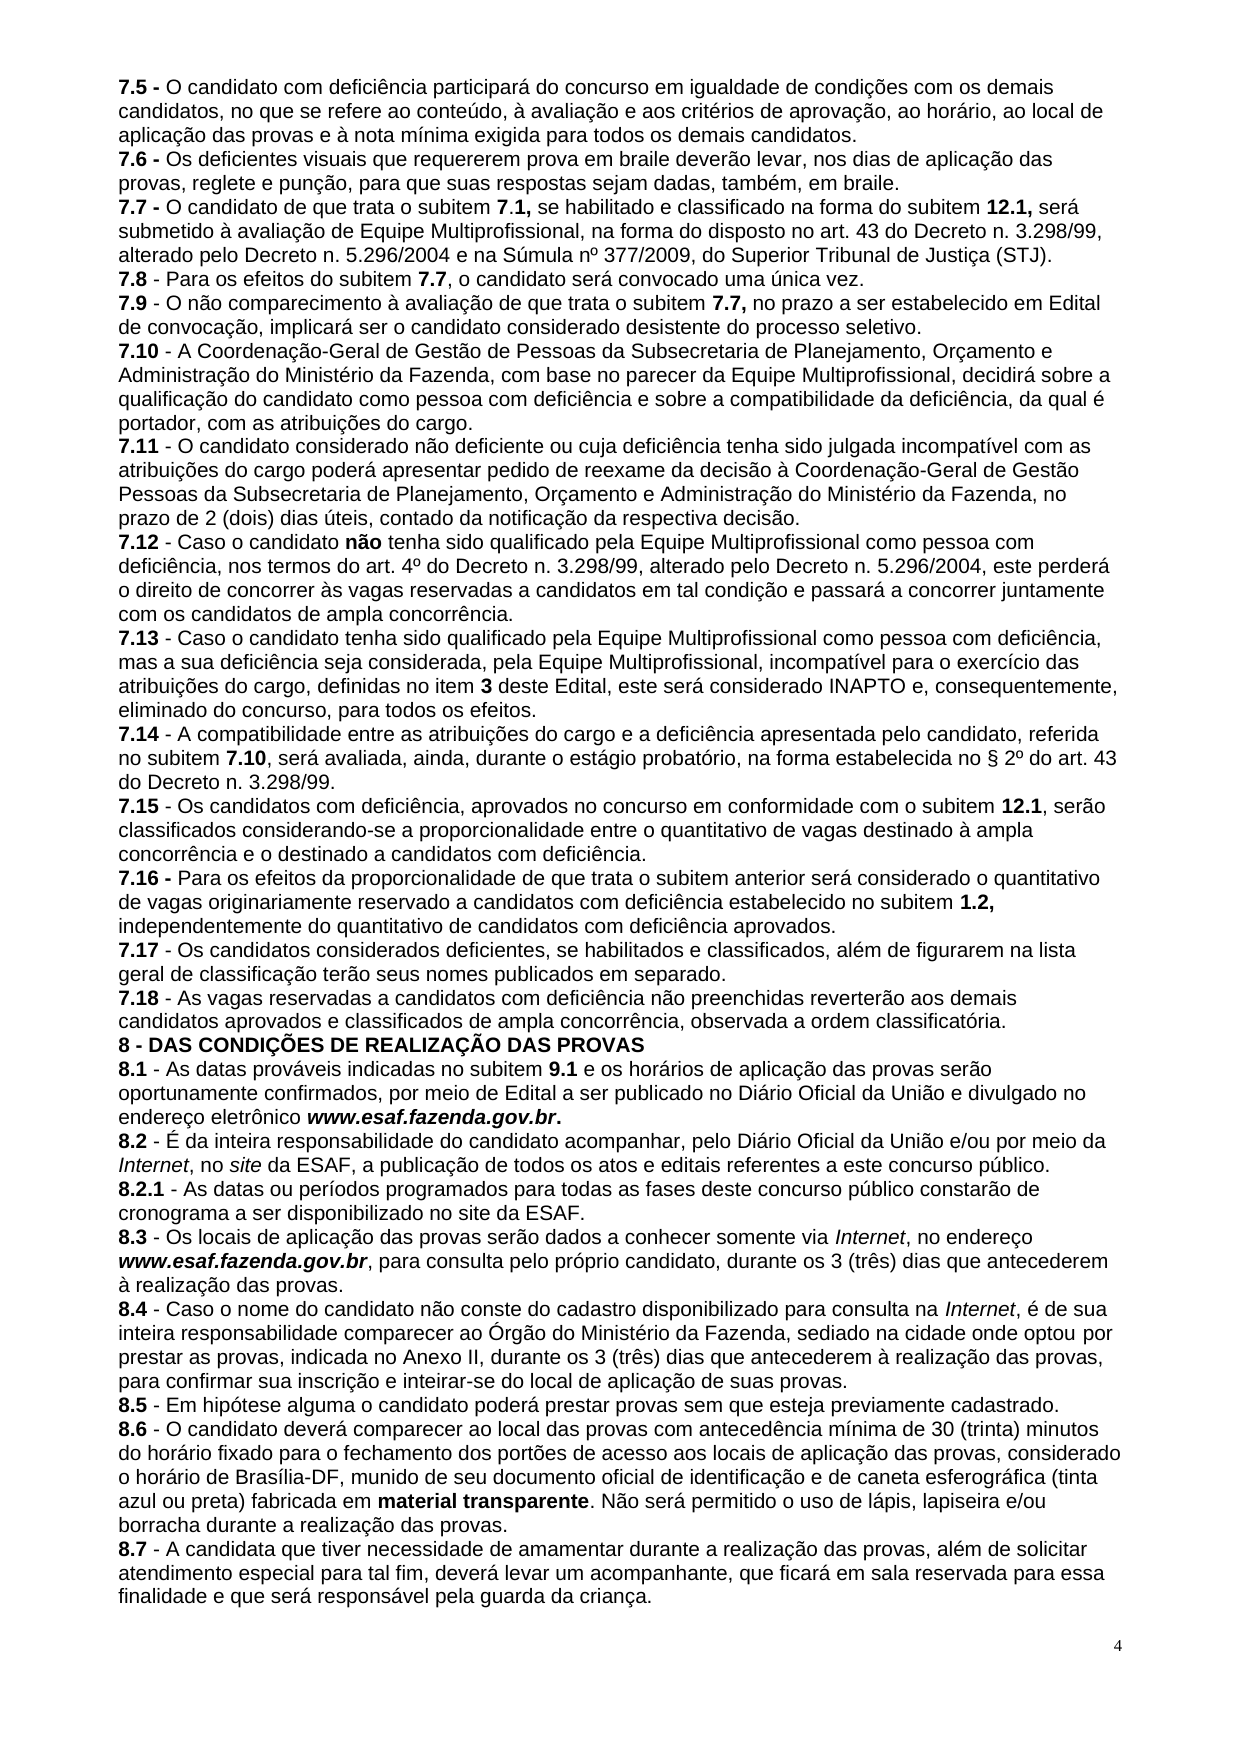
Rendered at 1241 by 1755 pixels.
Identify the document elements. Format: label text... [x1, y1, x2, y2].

text 8.4 - Caso o nome do candidato não conste do cadastro disponibilizado para consulta na Internet, é de sua inteira responsabilidade comparecer ao Órgão do Ministério da Fazenda, sediado na cidade onde optou por prestar as provas, indicada no Anexo II, durante os 3 (três) dias que antecederem à realização das provas, para confirmar sua inscrição e inteirar-se do local de aplicação de suas provas. [118, 1297, 1122, 1393]
text 8 - DAS CondiçÕes de realizaçÃo daS provaS [118, 1033, 1122, 1057]
text 7.12 - Caso o candidato não tenha sido qualificado pela Equipe Multiprofissional como pessoa com deficiência, nos termos do art. 4º do Decreto n. 3.298/99, alterado pelo Decreto n. 5.296/2004, este perderá o direito de concorrer às vagas reservadas a candidatos em tal condição e passará a concorrer juntamente com os candidatos de ampla concorrência. [118, 530, 1122, 626]
text 7.9 - O não comparecimento à avaliação de que trata o subitem 7.7, no prazo a ser estabelecido em Edital de convocação, implicará ser o candidato considerado desistente do processo seletivo. [118, 291, 1122, 338]
text 8.7 - A candidata que tiver necessidade de amamentar durante a realização das provas, além de solicitar atendimento especial para tal fim, deverá levar um acompanhante, que ficará em sala reservada para essa finalidade e que será responsável pela guarda da criança. [118, 1536, 1122, 1608]
text 7.14 - A compatibilidade entre as atribuições do cargo e a deficiência apresentada pelo candidato, referida no subitem 7.10, será avaliada, ainda, durante o estágio probatório, na forma estabelecida no § 2º do art. 43 do Decreto n. 3.298/99. [118, 722, 1122, 794]
text 7.11 - O candidato considerado não deficiente ou cuja deficiência tenha sido julgada incompatível com as atribuições do cargo poderá apresentar pedido de reexame da decisão à Coordenação-Geral de Gestão Pessoas da Subsecretaria de Planejamento, Orçamento e Administração do Ministério da Fazenda, no prazo de 2 (dois) dias úteis, contado da notificação da respectiva decisão. [118, 434, 1122, 530]
text 8.3 - Os locais de aplicação das provas serão dados a conhecer somente via Internet, no endereço www.esaf.fazenda.gov.br, para consulta pelo próprio candidato, durante os 3 (três) dias que antecederem à realização das provas. [118, 1225, 1122, 1297]
text 8.2 - É da inteira responsabilidade do candidato acompanhar, pelo Diário Oficial da União e/ou por meio da Internet, no site da ESAF, a publicação de todos os atos e editais referentes a este concurso público. [118, 1129, 1122, 1177]
text 7.5 - O candidato com deficiência participará do concurso em igualdade de condições com os demais candidatos, no que se refere ao conteúdo, à avaliação e aos critérios de aprovação, ao horário, ao local de aplicação das provas e à nota mínima exigida para todos os demais candidatos. [118, 75, 1122, 147]
text 7.6 - Os deficientes visuais que requererem prova em braile deverão levar, nos dias de aplicação das provas, reglete e punção, para que suas respostas sejam dadas, também, em braile. [118, 147, 1122, 195]
text 8.6 - O candidato deverá comparecer ao local das provas com antecedência mínima de 30 (trinta) minutos do horário fixado para o fechamento dos portões de acesso aos locais de aplicação das provas, considerado o horário de Brasília-DF, munido de seu documento oficial de identificação e de caneta esferográfica (tinta azul ou preta) fabricada em material transparente. Não será permitido o uso de lápis, lapiseira e/ou borracha durante a realização das provas. [118, 1417, 1122, 1536]
text 7.15 - Os candidatos com deficiência, aprovados no concurso em conformidade com o subitem 12.1, serão classificados considerando-se a proporcionalidade entre o quantitativo de vagas destinado à ampla concorrência e o destinado a candidatos com deficiência. [118, 794, 1122, 866]
text 7.16 - Para os efeitos da proporcionalidade de que trata o subitem anterior será considerado o quantitativo de vagas originariamente reservado a candidatos com deficiência estabelecido no subitem 1.2, independentemente do quantitativo de candidatos com deficiência aprovados. [118, 866, 1122, 937]
text 7.8 - Para os efeitos do subitem 7.7, o candidato será convocado uma única vez. [118, 267, 1122, 291]
text 7.17 - Os candidatos considerados deficientes, se habilitados e classificados, além de figurarem na lista geral de classificação terão seus nomes publicados em separado. [118, 937, 1122, 985]
text 8.2.1 - As datas ou períodos programados para todas as fases deste concurso público constarão de cronograma a ser disponibilizado no site da ESAF. [118, 1177, 1122, 1225]
text 7.7 - O candidato de que trata o subitem 7.1, se habilitado e classificado na forma do subitem 12.1, será submetido à avaliação de Equipe Multiprofissional, na forma do disposto no art. 43 do Decreto n. 3.298/99, alterado pelo Decreto n. 5.296/2004 e na Súmula nº 377/2009, do Superior Tribunal de Justiça (STJ). [118, 195, 1122, 267]
text 7.18 - As vagas reservadas a candidatos com deficiência não preenchidas reverterão aos demais candidatos aprovados e classificados de ampla concorrência, observada a ordem classificatória. [118, 985, 1122, 1033]
text 7.10 - A Coordenação-Geral de Gestão de Pessoas da Subsecretaria de Planejamento, Orçamento e Administração do Ministério da Fazenda, com base no parecer da Equipe Multiprofissional, decidirá sobre a qualificação do candidato como pessoa com deficiência e sobre a compatibilidade da deficiência, da qual é portador, com as atribuições do cargo. [118, 338, 1122, 434]
text 8.1 - As datas prováveis indicadas no subitem 9.1 e os horários de aplicação das provas serão oportunamente confirmados, por meio de Edital a ser publicado no Diário Oficial da União e divulgado no endereço eletrônico www.esaf.fazenda.gov.br. [118, 1057, 1122, 1129]
text 7.13 - Caso o candidato tenha sido qualificado pela Equipe Multiprofissional como pessoa com deficiência, mas a sua deficiência seja considerada, pela Equipe Multiprofissional, incompatível para o exercício das atribuições do cargo, definidas no item 3 deste Edital, este será considerado INAPTO e, consequentemente, eliminado do concurso, para todos os efeitos. [118, 626, 1122, 722]
text 8.5 - Em hipótese alguma o candidato poderá prestar provas sem que esteja previamente cadastrado. [118, 1393, 1122, 1417]
